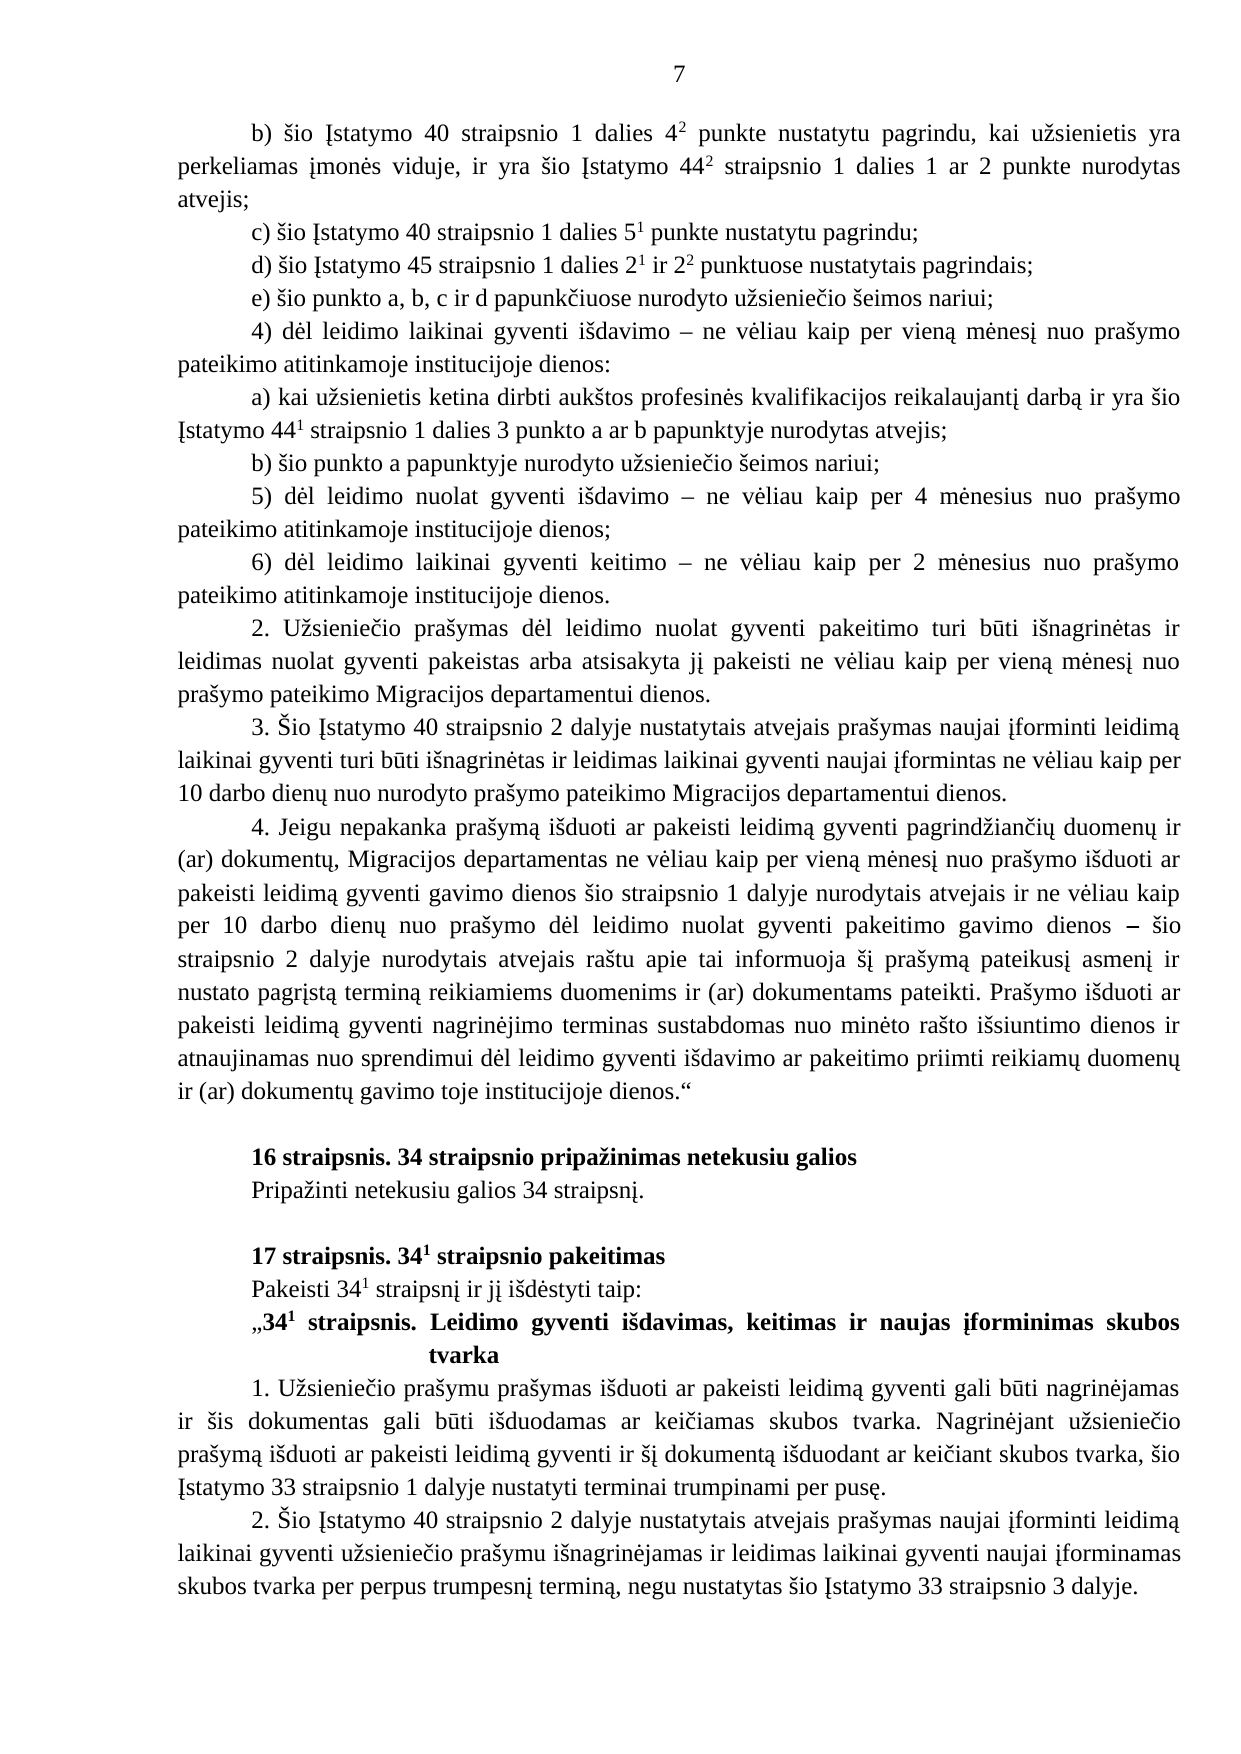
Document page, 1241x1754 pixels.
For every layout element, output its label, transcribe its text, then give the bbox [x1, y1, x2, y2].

text 2. Užsieniečio prašymas dėl leidimo nuolat gyventi pakeitimo turi būti išnagrinėtas ir leidimas nuolat gyventi pakeistas arba atsisakyta jį pakeisti ne vėliau kaip per vieną mėnesį nuo prašymo pateikimo Migracijos departamentui dienos. [177, 613, 1181, 708]
text b) šio punkto a papunktyje nurodyto užsieniečio šeimos nariui; [177, 448, 1181, 477]
text b) šio Įstatymo 40 straipsnio 1 dalies 42 punkte nustatytu pagrindu, kai užsienietis yra perkeliamas įmonės viduje, ir yra šio Įstatymo 442 straipsnio 1 dalies 1 ar 2 punkte nurodytas atvejis; [177, 118, 1181, 213]
text 4) dėl leidimo laikinai gyventi išdavimo – ne vėliau kaip per vieną mėnesį nuo prašymo pateikimo atitinkamoje institucijoje dienos: [177, 316, 1181, 378]
text 17 straipsnis. 341 straipsnio pakeitimas [177, 1241, 1181, 1269]
text 3. Šio Įstatymo 40 straipsnio 2 dalyje nustatytais atvejais prašymas naujai įforminti leidimą laikinai gyventi turi būti išnagrinėtas ir leidimas laikinai gyventi naujai įformintas ne vėliau kaip per 10 darbo dienų nuo nurodyto prašymo pateikimo Migracijos departamentui dienos. [177, 712, 1181, 807]
text 16 straipsnis. 34 straipsnio pripažinimas netekusiu galios [177, 1142, 1181, 1171]
text 5) dėl leidimo nuolat gyventi išdavimo – ne vėliau kaip per 4 mėnesius nuo prašymo pateikimo atitinkamoje institucijoje dienos; [177, 481, 1181, 543]
text e) šio punkto a, b, c ir d papunkčiuose nurodyto užsieniečio šeimos nariui; [177, 283, 1181, 312]
text 2. Šio Įstatymo 40 straipsnio 2 dalyje nustatytais atvejais prašymas naujai įforminti leidimą laikinai gyventi užsieniečio prašymu išnagrinėjamas ir leidimas laikinai gyventi naujai įforminamas skubos tvarka per perpus trumpesnį terminą, negu nustatytas šio Įstatymo 33 straipsnio 3 dalyje. [177, 1505, 1181, 1600]
text Pripažinti netekusiu galios 34 straipsnį. [177, 1175, 1181, 1203]
text „341 straipsnis. Leidimo gyventi išdavimas, keitimas ir naujas įforminimas skubos tvarka [251, 1307, 1181, 1369]
text 4. Jeigu nepakanka prašymą išduoti ar pakeisti leidimą gyventi pagrindžiančių duomenų ir (ar) dokumentų, Migracijos departamentas ne vėliau kaip per vieną mėnesį nuo prašymo išduoti ar pakeisti leidimą gyventi gavimo dienos šio straipsnio 1 dalyje nurodytais atvejais ir ne vėliau kaip per 10 darbo dienų nuo prašymo dėl leidimo nuolat gyventi pakeitimo gavimo dienos – šio straipsnio 2 dalyje nurodytais atvejais raštu apie tai informuoja šį prašymą pateikusį asmenį ir nustato pagrįstą terminą reikiamiems duomenims ir (ar) dokumentams pateikti. Prašymo išduoti ar pakeisti leidimą gyventi nagrinėjimo terminas sustabdomas nuo minėto rašto išsiuntimo dienos ir atnaujinamas nuo sprendimui dėl leidimo gyventi išdavimo ar pakeitimo priimti reikiamų duomenų ir (ar) dokumentų gavimo toje institucijoje dienos.“ [177, 812, 1181, 1104]
text c) šio Įstatymo 40 straipsnio 1 dalies 51 punkte nustatytu pagrindu; [177, 217, 1181, 246]
text a) kai užsienietis ketina dirbti aukštos profesinės kvalifikacijos reikalaujantį darbą ir yra šio Įstatymo 441 straipsnio 1 dalies 3 punkto a ar b papunktyje nurodytas atvejis; [177, 382, 1181, 444]
text Pakeisti 341 straipsnį ir jį išdėstyti taip: [177, 1274, 1181, 1303]
text d) šio Įstatymo 45 straipsnio 1 dalies 21 ir 22 punktuose nustatytais pagrindais; [177, 250, 1181, 279]
text 1. Užsieniečio prašymu prašymas išduoti ar pakeisti leidimą gyventi gali būti nagrinėjamas ir šis dokumentas gali būti išduodamas ar keičiamas skubos tvarka. Nagrinėjant užsieniečio prašymą išduoti ar pakeisti leidimą gyventi ir šį dokumentą išduodant ar keičiant skubos tvarka, šio Įstatymo 33 straipsnio 1 dalyje nustatyti terminai trumpinami per pusę. [177, 1373, 1181, 1501]
text 6) dėl leidimo laikinai gyventi keitimo – ne vėliau kaip per 2 mėnesius nuo prašymo pateikimo atitinkamoje institucijoje dienos. [177, 547, 1181, 609]
